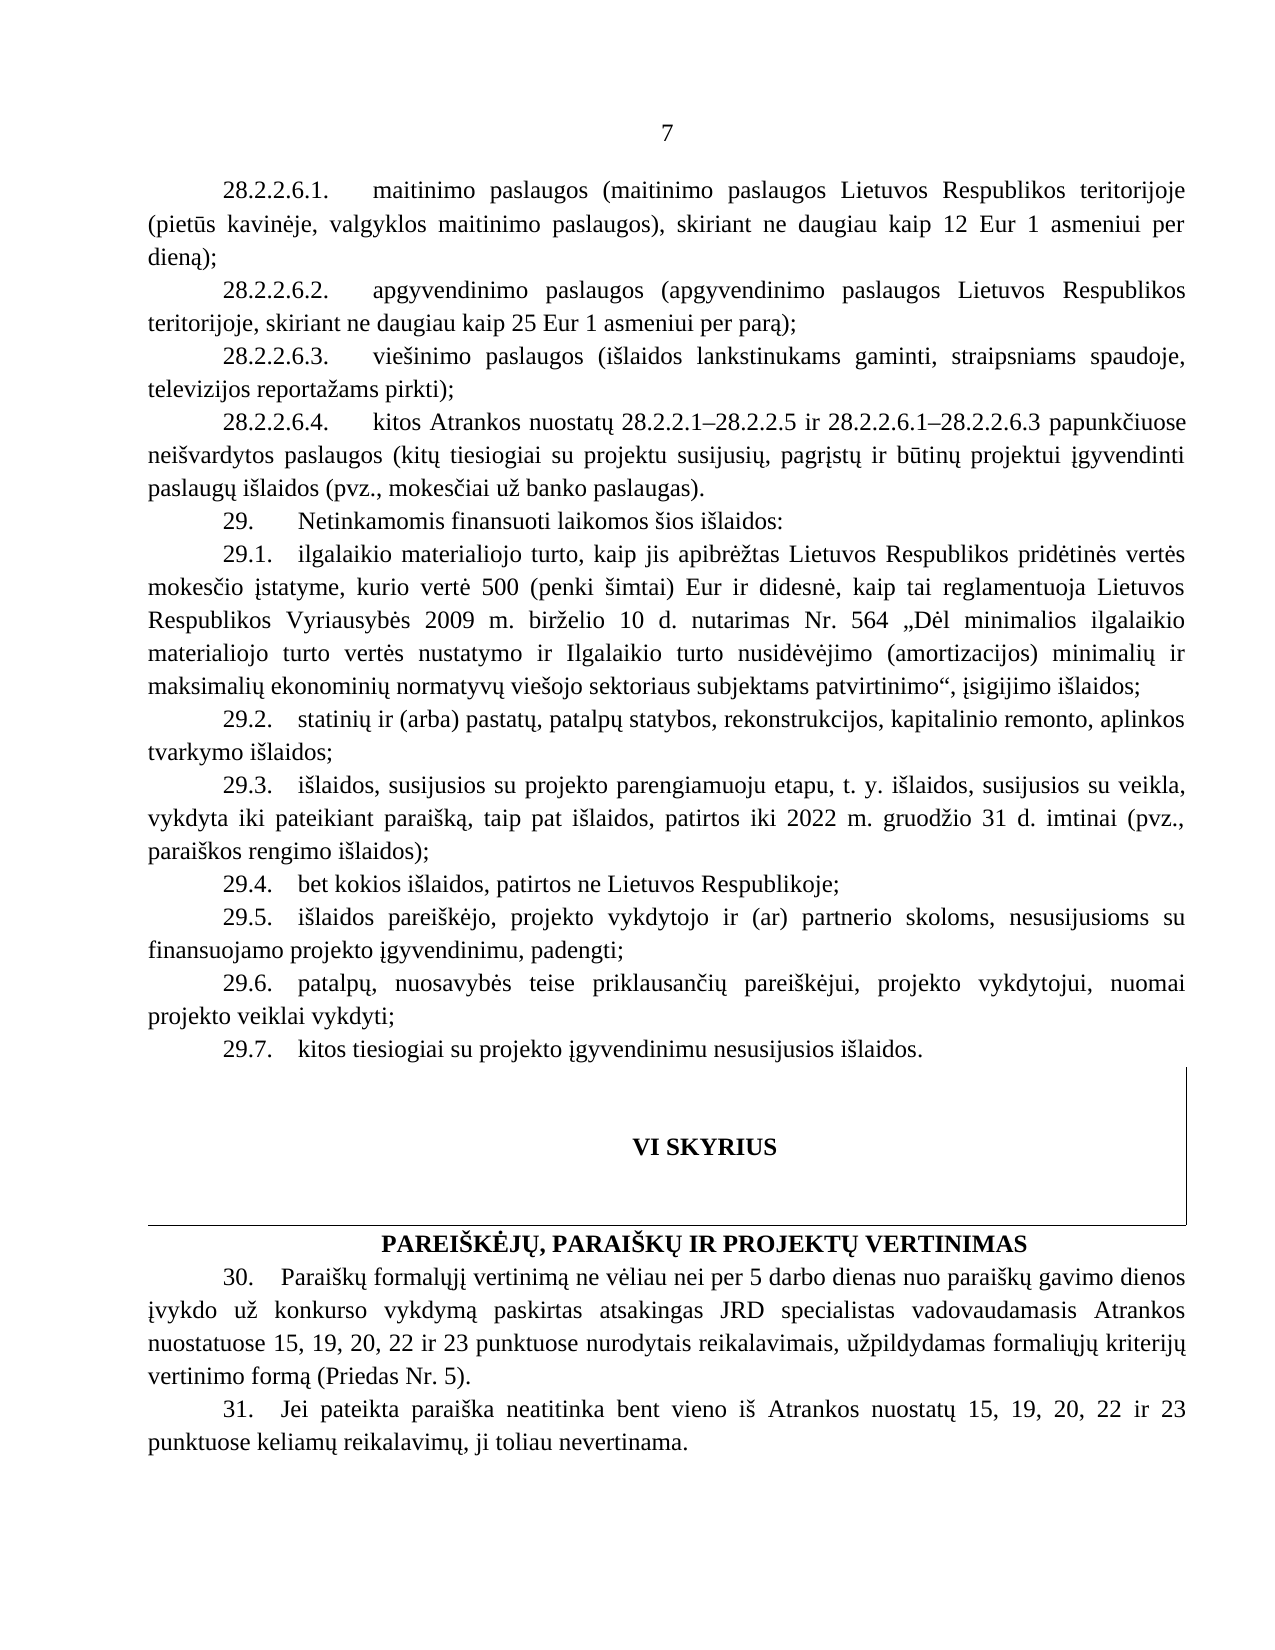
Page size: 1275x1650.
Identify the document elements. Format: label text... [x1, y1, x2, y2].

text PAREIŠKĖJŲ, PARAIŠKŲ IR PROJEKTŲ VERTINIMAS [148, 1229, 1186, 1258]
text 29.5. išlaidos pareiškėjo, projekto vykdytojo ir (ar) partnerio skoloms, nesusijusioms su finansuojamo projekto įgyvendinimu, padengti; [148, 902, 1186, 964]
text 28.2.2.6.4. kitos Atrankos nuostatų 28.2.2.1–28.2.2.5 ir 28.2.2.6.1–28.2.2.6.3 papunkčiuose neišvardytos paslaugos (kitų tiesiogiai su projektu susijusių, pagrįstų ir būtinų projektui įgyvendinti paslaugų išlaidos (pvz., mokesčiai už banko paslaugas). [148, 407, 1186, 502]
text VI SKYRIUS [148, 1067, 1186, 1225]
text 28.2.2.6.1. maitinimo paslaugos (maitinimo paslaugos Lietuvos Respublikos teritorijoje (pietūs kavinėje, valgyklos maitinimo paslaugos), skiriant ne daugiau kaip 12 Eur 1 asmeniui per dieną); [148, 176, 1186, 270]
text 29.4. bet kokios išlaidos, patirtos ne Lietuvos Respublikoje; [148, 869, 1186, 898]
text 29.2. statinių ir (arba) pastatų, patalpų statybos, rekonstrukcijos, kapitalinio remonto, aplinkos tvarkymo išlaidos; [148, 704, 1186, 766]
text 31. Jei pateikta paraiška neatitinka bent vieno iš Atrankos nuostatų 15, 19, 20, 22 ir 23 punktuose keliamų reikalavimų, ji toliau nevertinama. [148, 1394, 1186, 1456]
text 28.2.2.6.2. apgyvendinimo paslaugos (apgyvendinimo paslaugos Lietuvos Respublikos teritorijoje, skiriant ne daugiau kaip 25 Eur 1 asmeniui per parą); [148, 275, 1186, 336]
text 30. Paraiškų formalųjį vertinimą ne vėliau nei per 5 darbo dienas nuo paraiškų gavimo dienos įvykdo už konkurso vykdymą paskirtas atsakingas JRD specialistas vadovaudamasis Atrankos nuostatuose 15, 19, 20, 22 ir 23 punktuose nurodytais reikalavimais, užpildydamas formaliųjų kriterijų vertinimo formą (Priedas Nr. 5). [148, 1262, 1186, 1390]
text 29.6. patalpų, nuosavybės teise priklausančių pareiškėjui, projekto vykdytojui, nuomai projekto veiklai vykdyti; [148, 968, 1186, 1030]
text 28.2.2.6.3. viešinimo paslaugos (išlaidos lankstinukams gaminti, straipsniams spaudoje, televizijos reportažams pirkti); [148, 341, 1186, 402]
text 29.7. kitos tiesiogiai su projekto įgyvendinimu nesusijusios išlaidos. [148, 1034, 1186, 1063]
text 29.1. ilgalaikio materialiojo turto, kaip jis apibrėžtas Lietuvos Respublikos pridėtinės vertės mokesčio įstatyme, kurio vertė 500 (penki šimtai) Eur ir didesnė, kaip tai reglamentuoja Lietuvos Respublikos Vyriausybės 2009 m. birželio 10 d. nutarimas Nr. 564 „Dėl minimalios ilgalaikio materialiojo turto vertės nustatymo ir Ilgalaikio turto nusidėvėjimo (amortizacijos) minimalių ir maksimalių ekonominių normatyvų viešojo sektoriaus subjektams patvirtinimo“, įsigijimo išlaidos; [148, 539, 1186, 700]
text 29.3. išlaidos, susijusios su projekto parengiamuoju etapu, t. y. išlaidos, susijusios su veikla, vykdyta iki pateikiant paraišką, taip pat išlaidos, patirtos iki 2022 m. gruodžio 31 d. imtinai (pvz., paraiškos rengimo išlaidos); [148, 770, 1186, 865]
text 29. Netinkamomis finansuoti laikomos šios išlaidos: [148, 506, 1186, 534]
